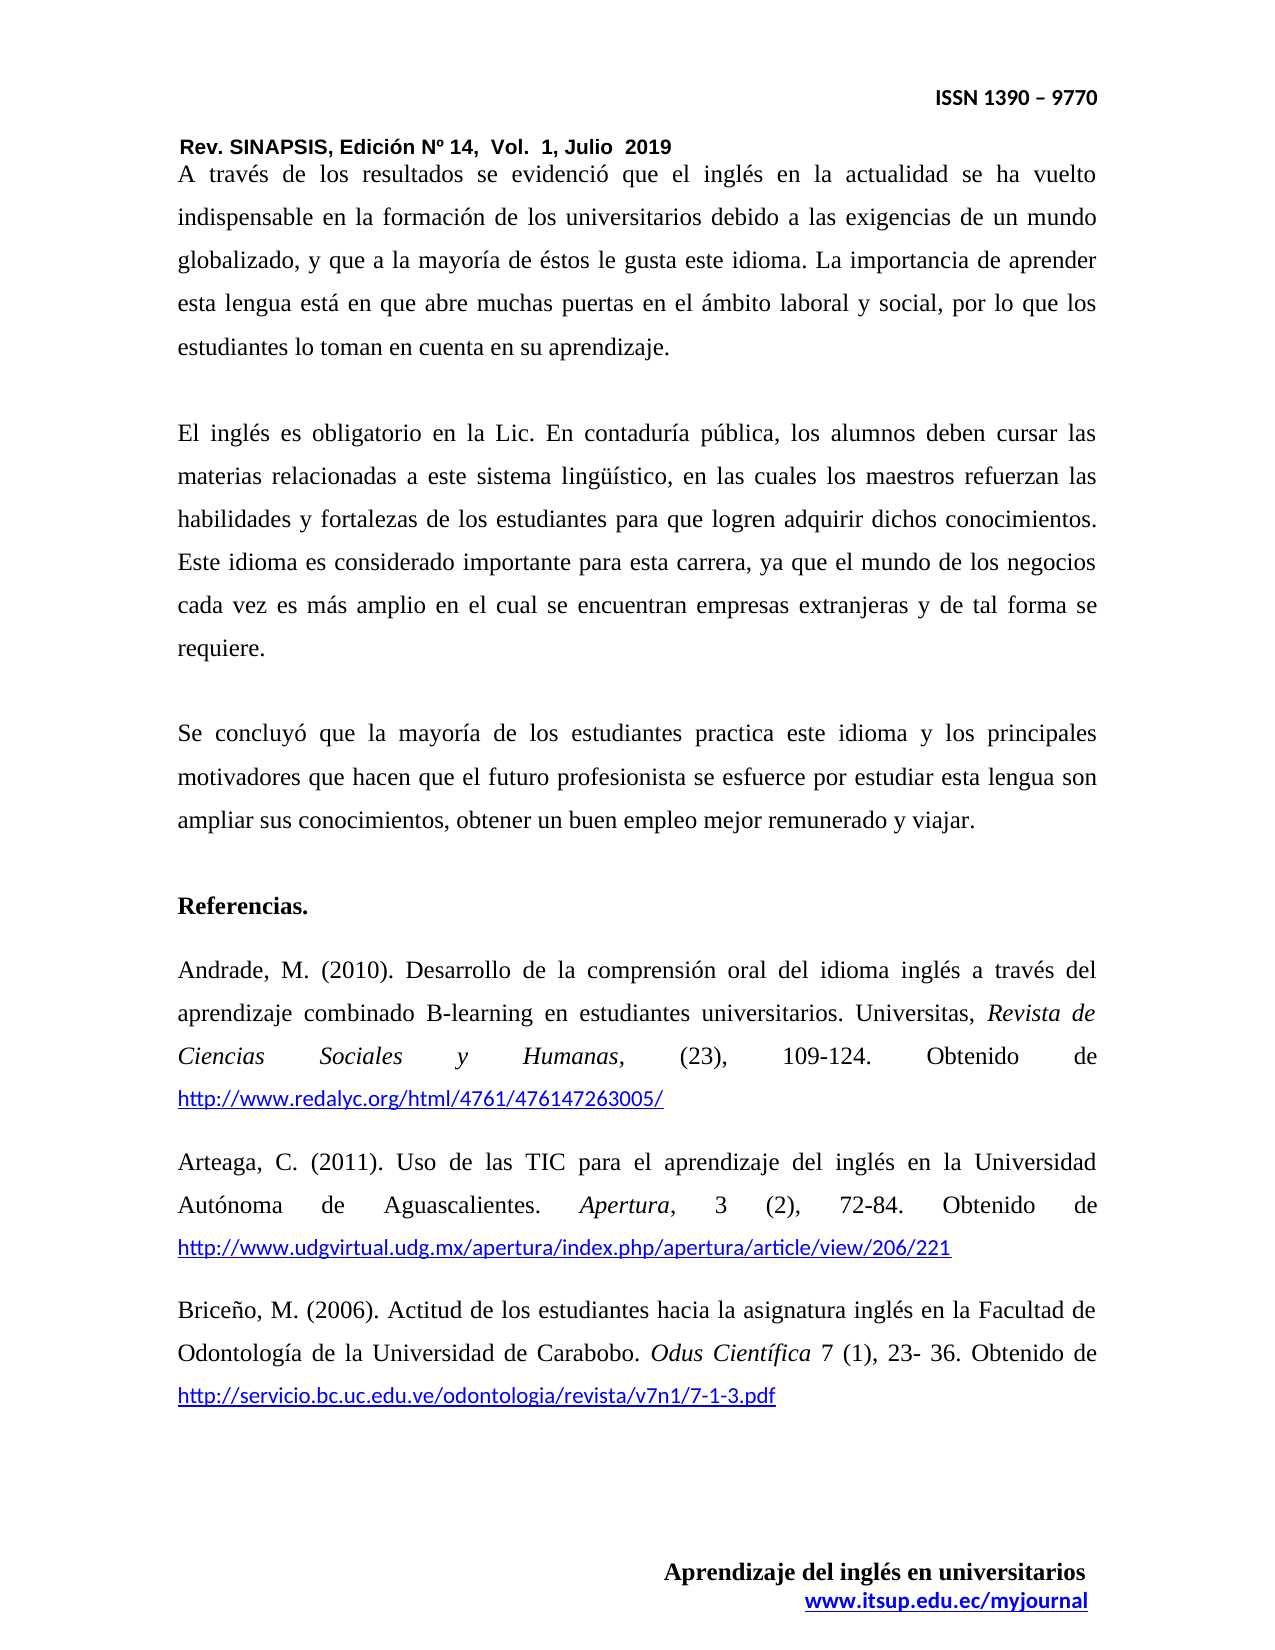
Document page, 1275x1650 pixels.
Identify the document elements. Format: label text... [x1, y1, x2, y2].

text Arteaga, C. (2011). Uso de las TIC para el aprendizaje del inglés en la Universidad Autónoma de Aguascalientes. Apertura, 3 (2), 72-84. Obtenido de http://www.udgvirtual.udg.mx/apertura/index.php/apertura/article/view/206/221 [177, 1147, 1098, 1261]
text El inglés es obligatorio en la Lic. En contaduría pública, los alumnos deben cursar las materias relacionadas a este sistema lingüístico, en las cuales los maestros refuerzan las habilidades y fortalezas de los estudiantes para que logren adquirir dichos conocimientos. Este idioma es considerado importante para esta carrera, ya que el mundo de los negocios cada vez es más amplio en el cual se encuentran empresas extranjeras y de tal forma se requiere. [177, 418, 1098, 662]
text Referencias. [177, 891, 1098, 920]
text Briceño, M. (2006). Actitud de los estudiantes hacia la asignatura inglés en la Facultad de Odontología de la Universidad de Carabobo. Odus Científica 7 (1), 23- 36. Obtenido de http://servicio.bc.uc.edu.ve/odontologia/revista/v7n1/7-1-3.pdf [177, 1295, 1098, 1409]
text A través de los resultados se evidenció que el inglés en la actualidad se ha vuelto indispensable en la formación de los universitarios debido a las exigencias de un mundo globalizado, y que a la mayoría de éstos le gusta este idioma. La importancia de aprender esta lengua está en que abre muchas puertas en el ámbito laboral y social, por lo que los estudiantes lo toman en cuenta en su aprendizaje. [177, 159, 1098, 360]
text Andrade, M. (2010). Desarrollo de la comprensión oral del idioma inglés a través del aprendizaje combinado B-learning en estudiantes universitarios. Universitas, Revista de Ciencias Sociales y Humanas, (23), 109-124. Obtenido de http://www.redalyc.org/html/4761/476147263005/ [177, 955, 1098, 1112]
text Se concluyó que la mayoría de los estudiantes practica este idioma y los principales motivadores que hacen que el futuro profesionista se esfuerce por estudiar esta lengua son ampliar sus conocimientos, obtener un buen empleo mejor remunerado y viajar. [177, 718, 1098, 833]
